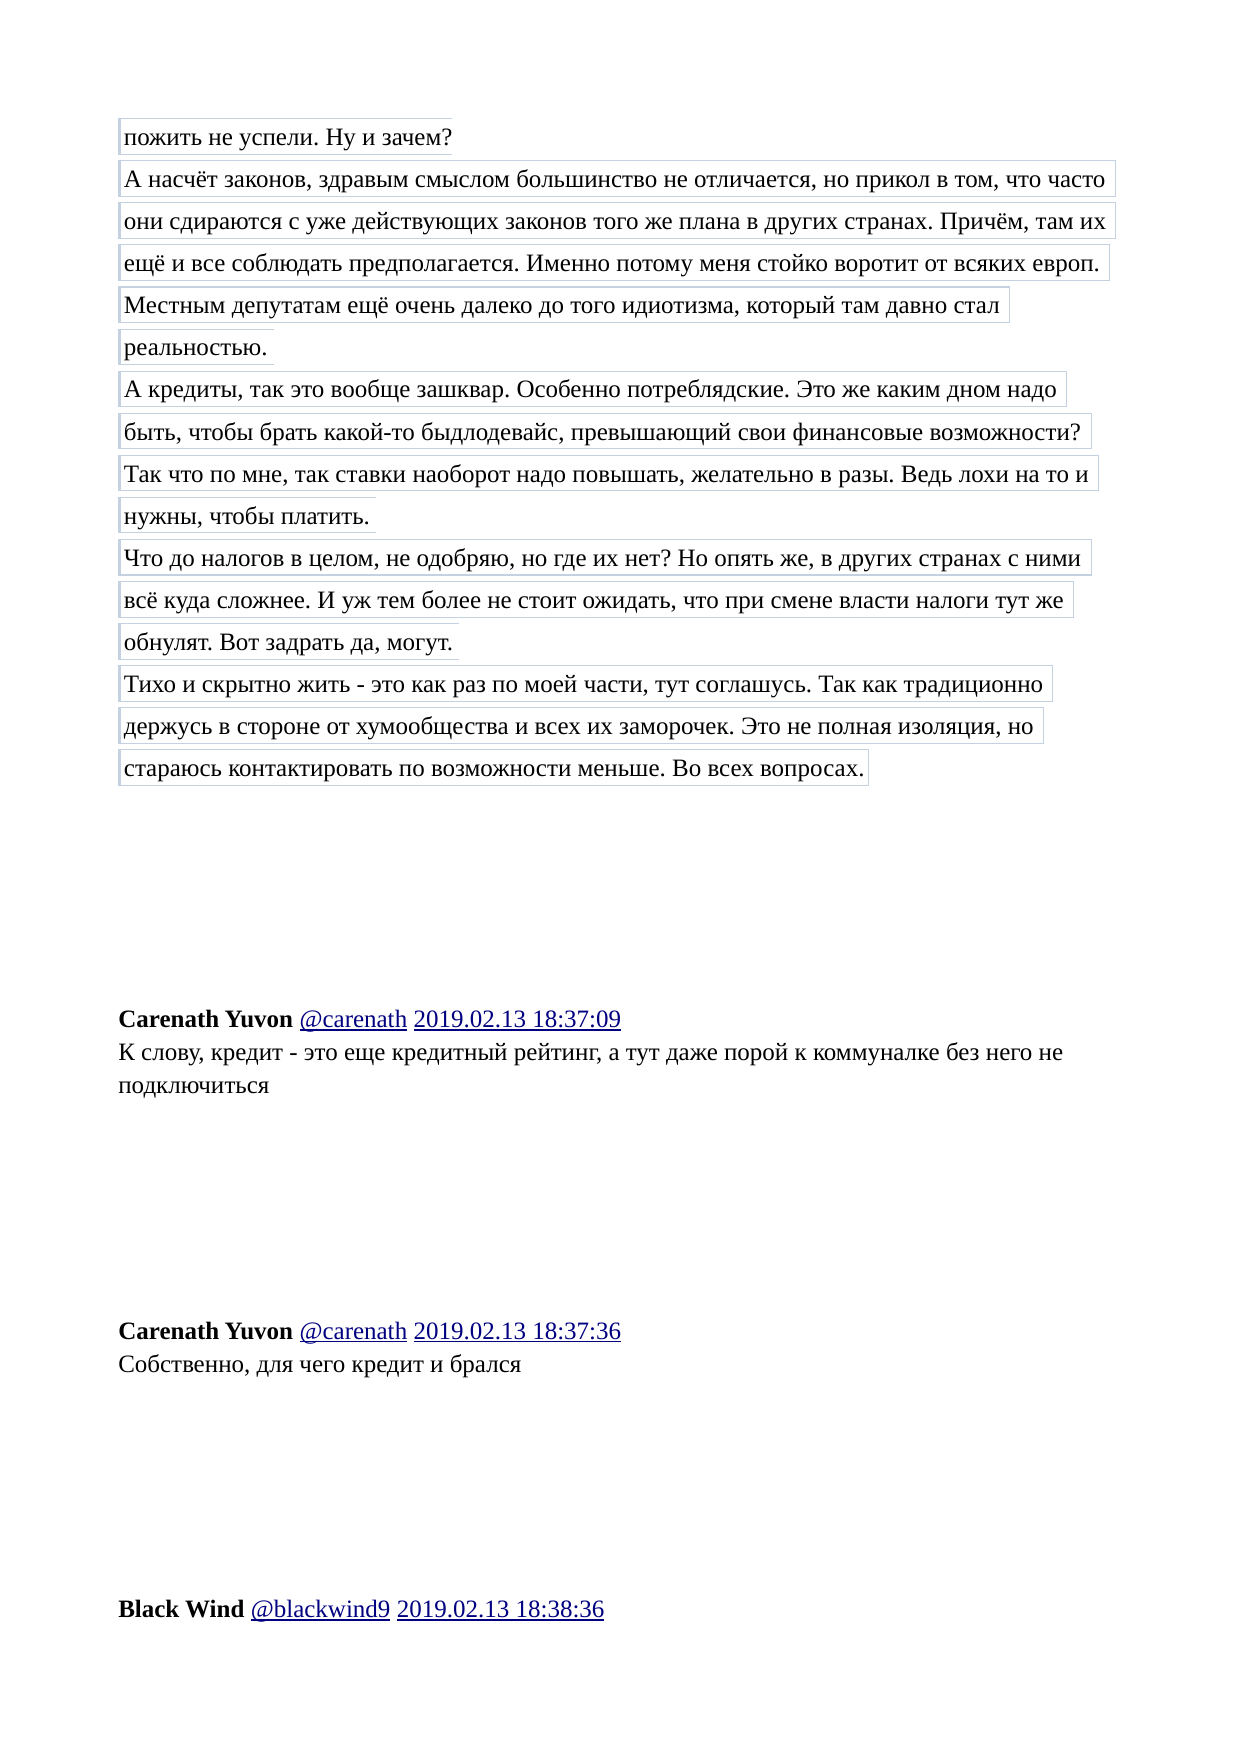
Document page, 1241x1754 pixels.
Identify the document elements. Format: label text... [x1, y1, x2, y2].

text Carenath Yuvon @carenath 2019.02.13 18:37:36 [118, 1316, 1122, 1344]
text К слову, кредит - это еще кредитный рейтинг, а тут даже порой к коммуналке без него не подключиться [118, 1037, 1122, 1099]
text Carenath Yuvon @carenath 2019.02.13 18:37:09 [118, 1004, 1122, 1033]
text Black Wind @blackwind9 2019.02.13 18:38:36 [118, 1594, 1122, 1623]
text пожить не успели. Ну и зачем? А насчёт законов, здравым смыслом большинство не отличается, но прикол в том, что часто они сдираются с уже действующих законов того же плана в других странах. Причём, там их ещё и все соблюдать предполагается. Именно потому меня стойко воротит от всяких европ. Местным депутатам ещё очень далеко до того идиотизма, который там давно стал реальностью. А кредиты, так это вообще зашквар. Особенно потреблядские. Это же каким дном надо быть, чтобы брать какой-то быдлодевайс, превышающий свои финансовые возможности? Так что по мне, так ставки наоборот надо повышать, желательно в разы. Ведь лохи на то и нужны, чтобы платить. Что до налогов в целом, не одобряю, но где их нет? Но опять же, в других странах с ними всё куда сложнее. И уж тем более не стоит ожидать, что при смене власти налоги тут же обнулят. Вот задрать да, могут. Тихо и скрытно жить - это как раз по моей части, тут соглашусь. Так как традиционно держусь в стороне от хумообщества и всех их заморочек. Это не полная изоляция, но стараюсь контактировать по возможности меньше. Во всех вопросах. [118, 118, 1122, 786]
text Собственно, для чего кредит и брался [118, 1349, 1122, 1377]
